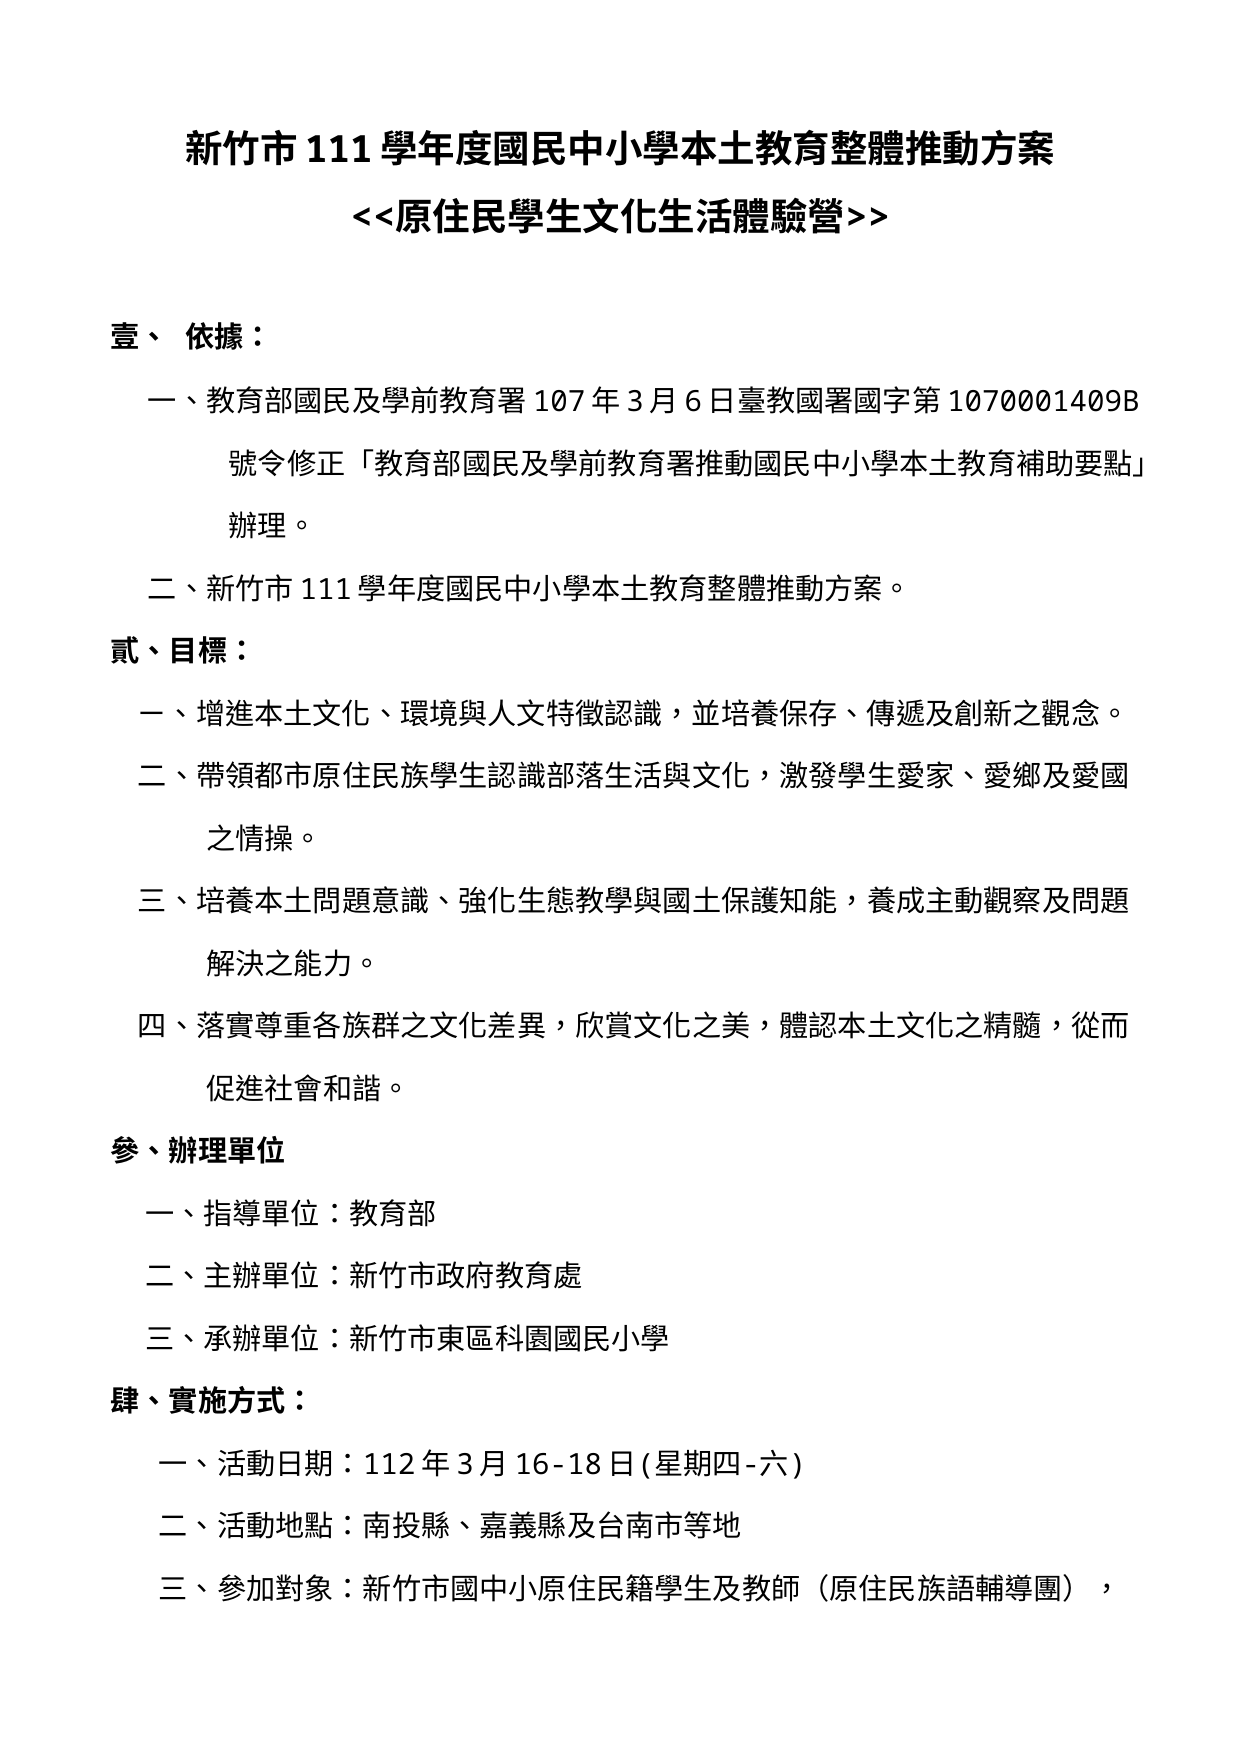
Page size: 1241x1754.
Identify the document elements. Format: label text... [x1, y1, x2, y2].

text 辦理。 [148, 482, 1162, 545]
text 三、培養本土問題意識、強化生態教學與國土保護知能，養成主動觀察及問題解決之能力。 [138, 857, 1130, 982]
text 肆、實施方式： [110, 1357, 1130, 1420]
text 四、落實尊重各族群之文化差異，欣賞文化之美，體認本土文化之精髓，從而促進社會和諧。 [138, 982, 1130, 1107]
subtitle 一、指導單位：教育部 [145, 1170, 1130, 1232]
text 二、帶領都市原住民族學生認識部落生活與文化，激發學生愛家、愛鄉及愛國之情操。 [138, 732, 1130, 857]
text <<原住民學生文化生活體驗營>> [110, 172, 1130, 234]
text 二、主辦單位：新竹市政府教育處 [145, 1232, 1130, 1295]
text 參、辦理單位 [110, 1107, 1130, 1170]
text ㄧ、增進本土文化、環境與人文特徵認識，並培養保存、傳遞及創新之觀念。 [137, 670, 1130, 732]
text 新竹市111學年度國民中小學本土教育整體推動方案 [115, 105, 1125, 167]
text 三、參加對象：新竹市國中小原住民籍學生及教師（原住民族語輔導團）， [158, 1545, 1130, 1607]
text 一、教育部國民及學前教育署107年3月6日臺教國署國字第1070001409B [148, 357, 1162, 420]
text 三、承辦單位：新竹市東區科園國民小學 [145, 1295, 1130, 1357]
text 貳、目標： [110, 607, 1130, 670]
text 二、活動地點：南投縣、嘉義縣及台南市等地 [158, 1482, 1130, 1545]
text 二、新竹市111學年度國民中小學本土教育整體推動方案。 [148, 545, 1130, 607]
text 一、活動日期：112年3月16-18日(星期四-六) [158, 1420, 1130, 1482]
list 依據： [110, 295, 1130, 357]
text 號令修正「教育部國民及學前教育署推動國民中小學本土教育補助要點」 [148, 420, 1162, 482]
